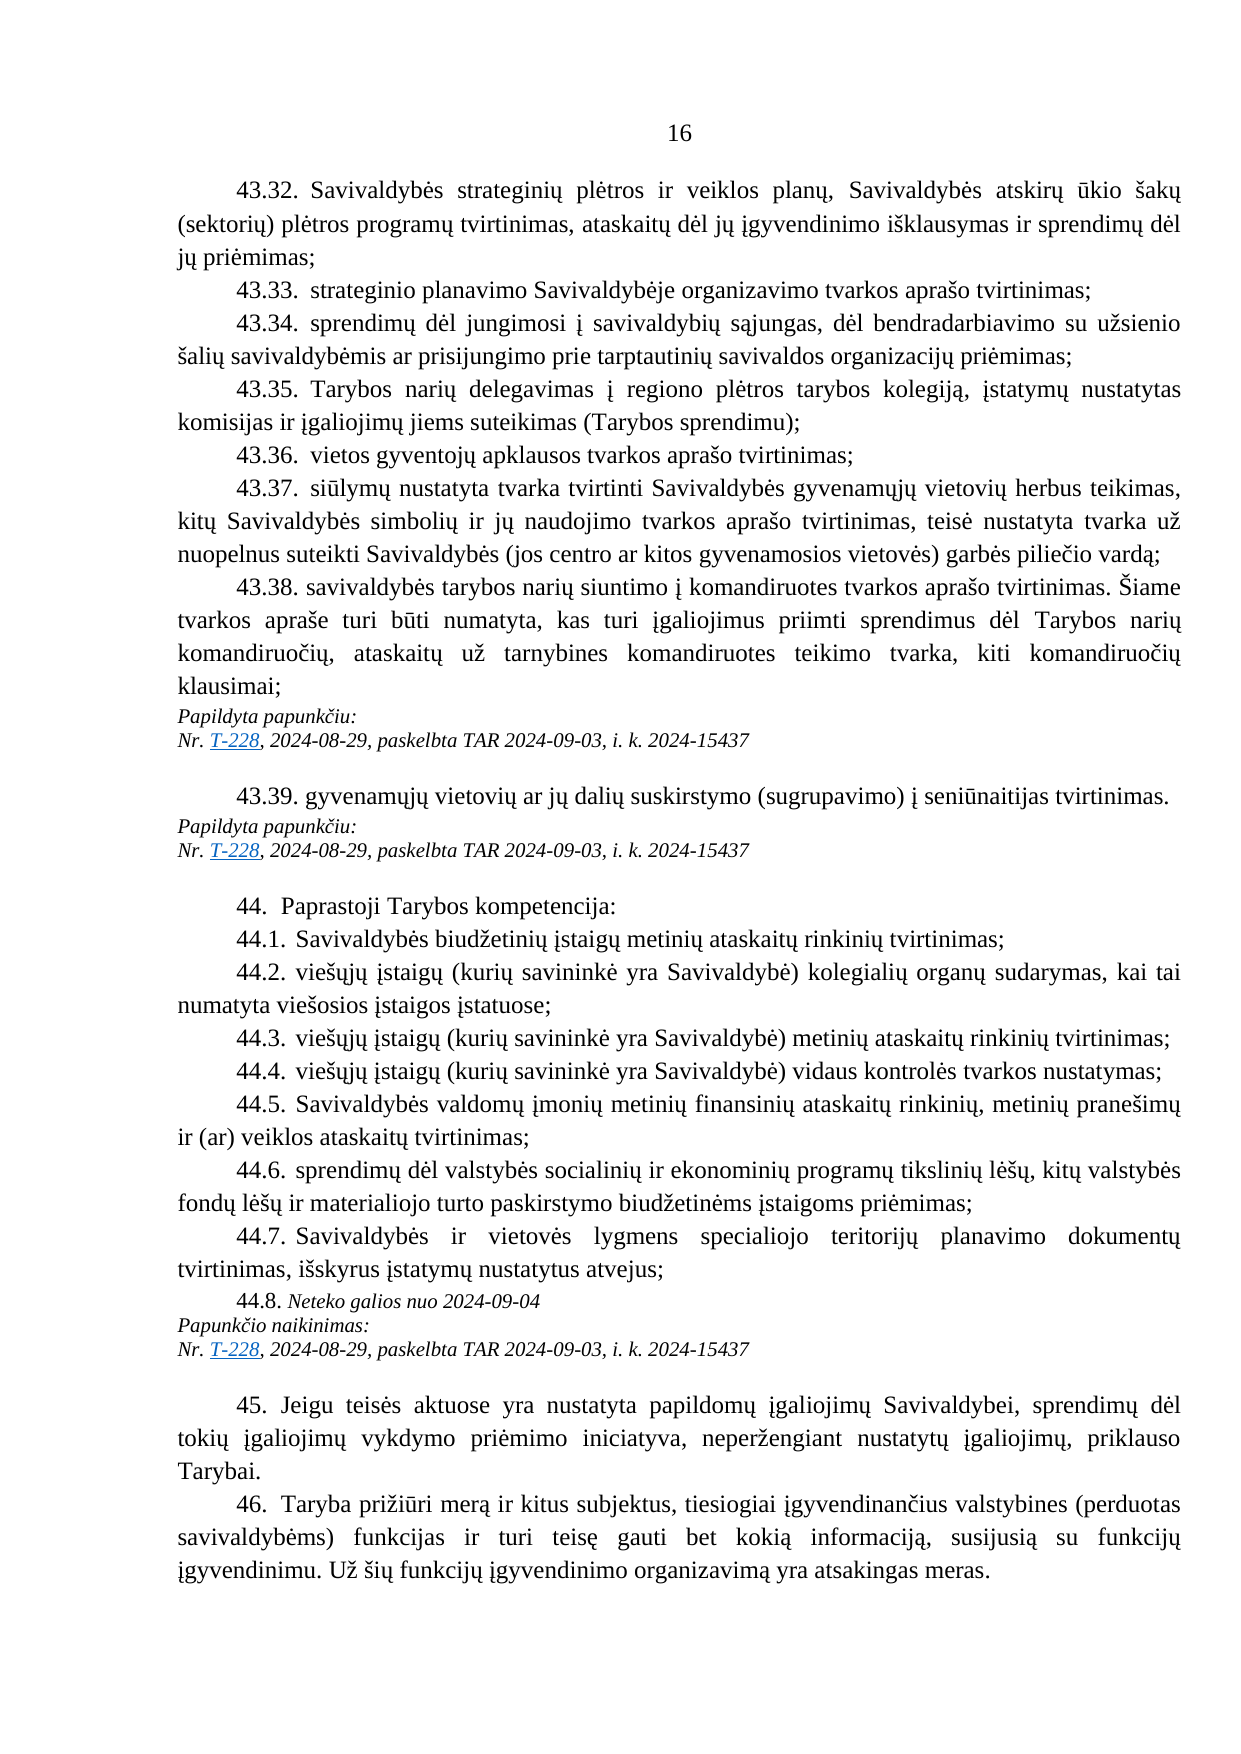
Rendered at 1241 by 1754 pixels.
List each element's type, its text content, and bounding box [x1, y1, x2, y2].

text Papildyta papunkčiu: [177, 704, 1181, 728]
text 44.8. Neteko galios nuo 2024-09-04 [177, 1287, 1181, 1313]
text Papunkčio naikinimas: [177, 1313, 1181, 1337]
text 43.35. Tarybos narių delegavimas į regiono plėtros tarybos kolegiją, įstatymų nustatytas komisijas ir įgaliojimų jiems suteikimas (Tarybos sprendimu); [177, 374, 1181, 436]
text 44.4. viešųjų įstaigų (kurių savininkė yra Savivaldybė) vidaus kontrolės tvarkos nustatymas; [177, 1056, 1181, 1084]
text 43.38. savivaldybės tarybos narių siuntimo į komandiruotes tvarkos aprašo tvirtinimas. Šiame tvarkos apraše turi būti numatyta, kas turi įgaliojimus priimti sprendimus dėl Tarybos narių komandiruočių, ataskaitų už tarnybines komandiruotes teikimo tvarka, kiti komandiruočių klausimai; [177, 572, 1181, 700]
text 43.36. vietos gyventojų apklausos tvarkos aprašo tvirtinimas; [177, 440, 1181, 468]
text Nr. T-228, 2024-08-29, paskelbta TAR 2024-09-03, i. k. 2024-15437 [177, 1337, 1181, 1361]
text 44.3. viešųjų įstaigų (kurių savininkė yra Savivaldybė) metinių ataskaitų rinkinių tvirtinimas; [177, 1023, 1181, 1052]
text 45. Jeigu teisės aktuose yra nustatyta papildomų įgaliojimų Savivaldybei, sprendimų dėl tokių įgaliojimų vykdymo priėmimo iniciatyva, neperžengiant nustatytų įgaliojimų, priklauso Tarybai. [177, 1390, 1181, 1485]
text 43.32. Savivaldybės strateginių plėtros ir veiklos planų, Savivaldybės atskirų ūkio šakų (sektorių) plėtros programų tvirtinimas, ataskaitų dėl jų įgyvendinimo išklausymas ir sprendimų dėl jų priėmimas; [177, 176, 1181, 270]
text 44.2. viešųjų įstaigų (kurių savininkė yra Savivaldybė) kolegialių organų sudarymas, kai tai numatyta viešosios įstaigos įstatuose; [177, 957, 1181, 1018]
text 44.1. Savivaldybės biudžetinių įstaigų metinių ataskaitų rinkinių tvirtinimas; [177, 924, 1181, 952]
text Papildyta papunkčiu: [177, 814, 1181, 838]
text 43.37. siūlymų nustatyta tvarka tvirtinti Savivaldybės gyvenamųjų vietovių herbus teikimas, kitų Savivaldybės simbolių ir jų naudojimo tvarkos aprašo tvirtinimas, teisė nustatyta tvarka už nuopelnus suteikti Savivaldybės (jos centro ar kitos gyvenamosios vietovės) garbės piliečio vardą; [177, 473, 1181, 568]
text 44.5. Savivaldybės valdomų įmonių metinių finansinių ataskaitų rinkinių, metinių pranešimų ir (ar) veiklos ataskaitų tvirtinimas; [177, 1089, 1181, 1151]
text 43.39. gyvenamųjų vietovių ar jų dalių suskirstymo (sugrupavimo) į seniūnaitijas tvirtinimas. [177, 781, 1181, 809]
text 46. Taryba prižiūri merą ir kitus subjektus, tiesiogiai įgyvendinančius valstybines (perduotas savivaldybėms) funkcijas ir turi teisę gauti bet kokią informaciją, susijusią su funkcijų įgyvendinimu. Už šių funkcijų įgyvendinimo organizavimą yra atsakingas meras. [177, 1489, 1181, 1584]
text 43.33. strateginio planavimo Savivaldybėje organizavimo tvarkos aprašo tvirtinimas; [177, 275, 1181, 303]
text Nr. T-228, 2024-08-29, paskelbta TAR 2024-09-03, i. k. 2024-15437 [177, 728, 1181, 752]
text 43.34. sprendimų dėl jungimosi į savivaldybių sąjungas, dėl bendradarbiavimo su užsienio šalių savivaldybėmis ar prisijungimo prie tarptautinių savivaldos organizacijų priėmimas; [177, 308, 1181, 369]
text 44.7. Savivaldybės ir vietovės lygmens specialiojo teritorijų planavimo dokumentų tvirtinimas, išskyrus įstatymų nustatytus atvejus; [177, 1221, 1181, 1283]
text 44. Paprastoji Tarybos kompetencija: [236, 891, 1181, 919]
text 44.6. sprendimų dėl valstybės socialinių ir ekonominių programų tikslinių lėšų, kitų valstybės fondų lėšų ir materialiojo turto paskirstymo biudžetinėms įstaigoms priėmimas; [177, 1155, 1181, 1217]
text Nr. T-228, 2024-08-29, paskelbta TAR 2024-09-03, i. k. 2024-15437 [177, 838, 1181, 862]
